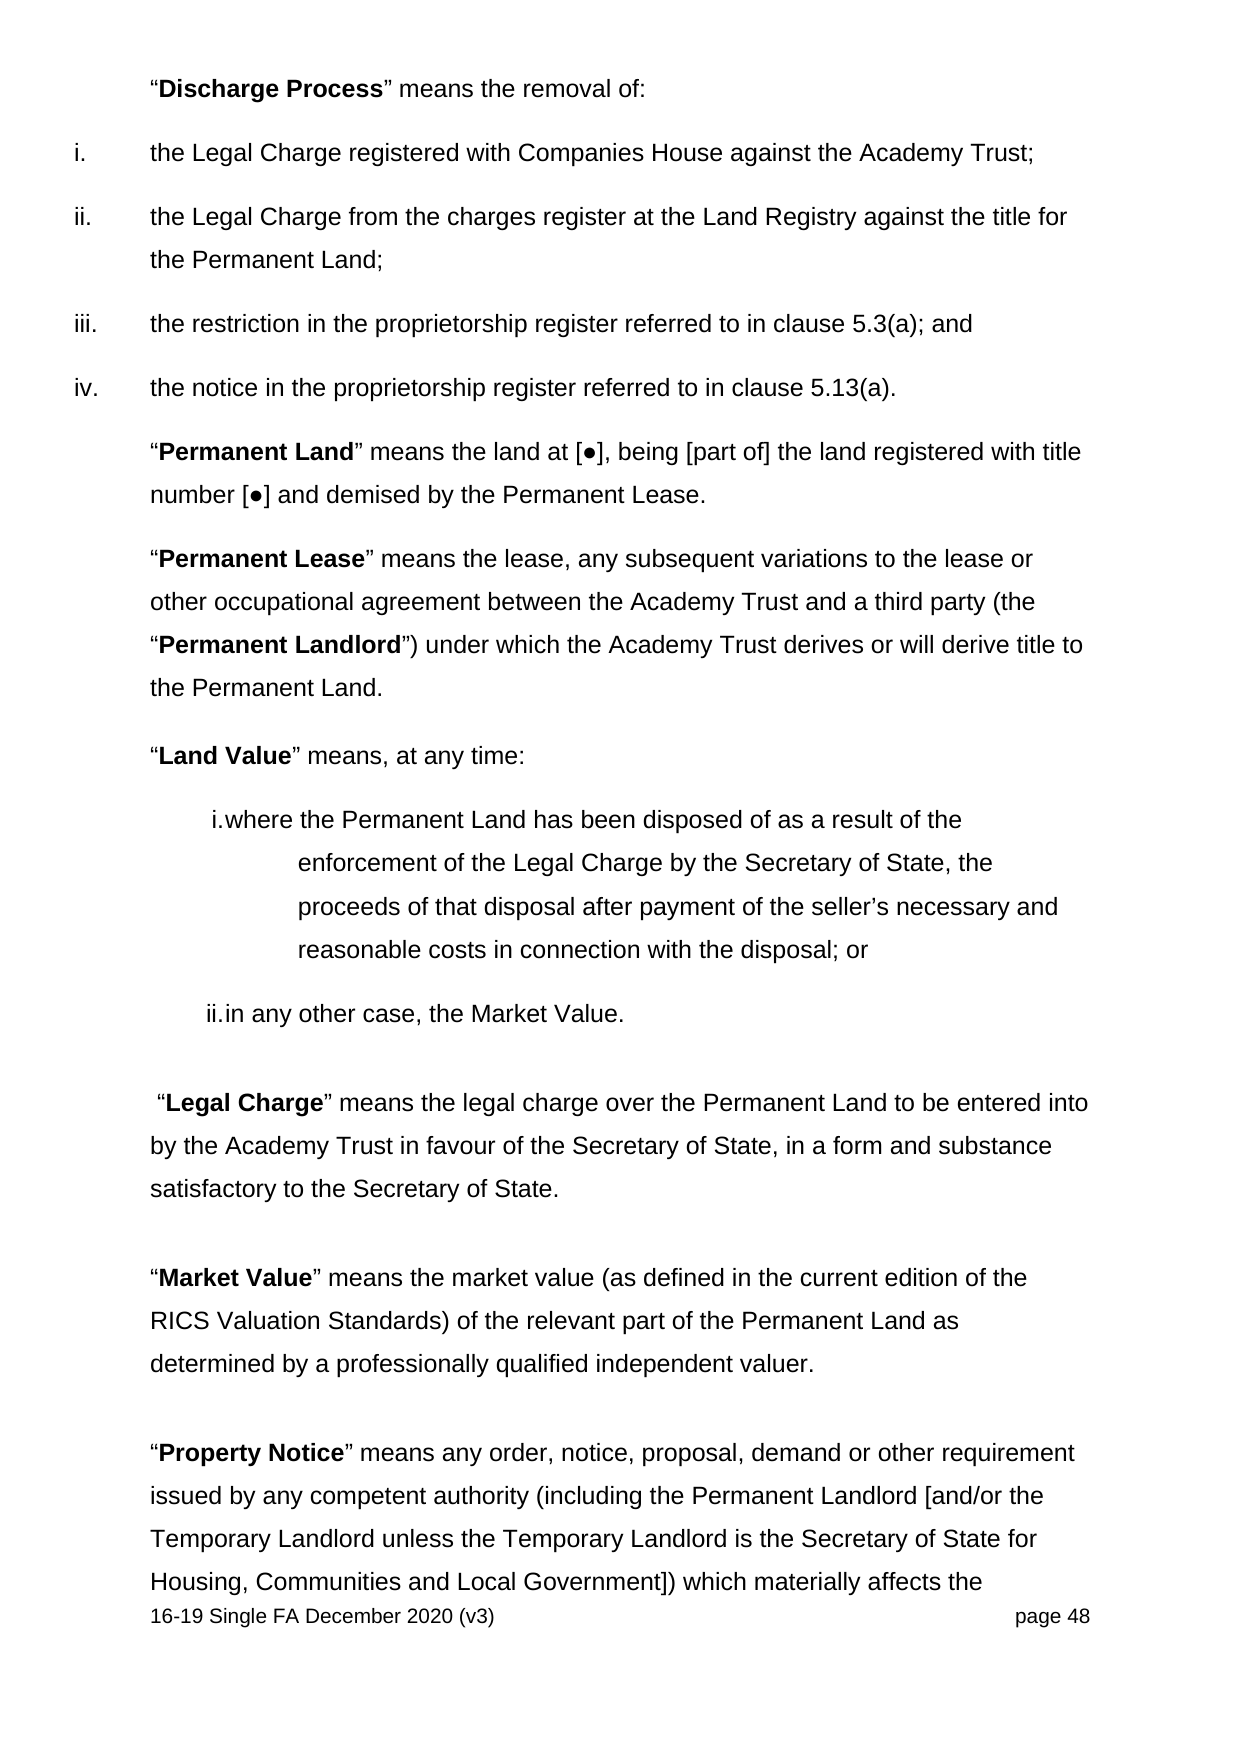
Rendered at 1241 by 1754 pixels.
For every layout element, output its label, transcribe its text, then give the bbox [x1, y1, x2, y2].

text “Property Notice” means any order, notice, proposal, demand or other requirement issued by any competent authority (including the Permanent Landlord [and/or the Temporary Landlord unless the Temporary Landlord is the Secretary of State for Housing, Communities and Local Government]) which materially affects the [150, 1438, 1090, 1596]
list the Legal Charge from the charges register at the Land Registry against the title for the Permanent Land; [74, 202, 1090, 273]
list the notice in the proprietorship register referred to in clause 5.13(a). [74, 373, 1090, 401]
text “Permanent Land” means the land at [●], being [part of] the land registered with title number [●] and demised by the Permanent Lease. [150, 437, 1090, 508]
text “Permanent Lease” means the lease, any subsequent variations to the lease or other occupational agreement between the Academy Trust and a third party (the “Permanent Landlord”) under which the Academy Trust derives or will derive title to the Permanent Land. [150, 544, 1090, 702]
list the restriction in the proprietorship register referred to in clause 5.3(a); and [74, 309, 1090, 337]
text “Legal Charge” means the legal charge over the Permanent Land to be entered into by the Academy Trust in favour of the Secretary of State, in a form and substance satisfactory to the Secretary of State. [150, 1087, 1090, 1202]
list in any other case, the Market Value. [224, 998, 1090, 1027]
text “Land Value” means, at any time: [150, 741, 1090, 770]
list the Legal Charge registered with Companies House against the Academy Trust; [74, 138, 1090, 166]
text “Discharge Process” means the removal of: [150, 74, 1090, 102]
text “Market Value” means the market value (as defined in the current edition of the RICS Valuation Standards) of the relevant part of the Permanent Land as determined by a professionally qualified independent valuer. [150, 1263, 1090, 1378]
list where the Permanent Land has been disposed of as a result of the enforcement of the Legal Charge by the Secretary of State, the proceeds of that disposal after payment of the seller’s necessary and reasonable costs in connection with the disposal; or [224, 805, 1090, 963]
